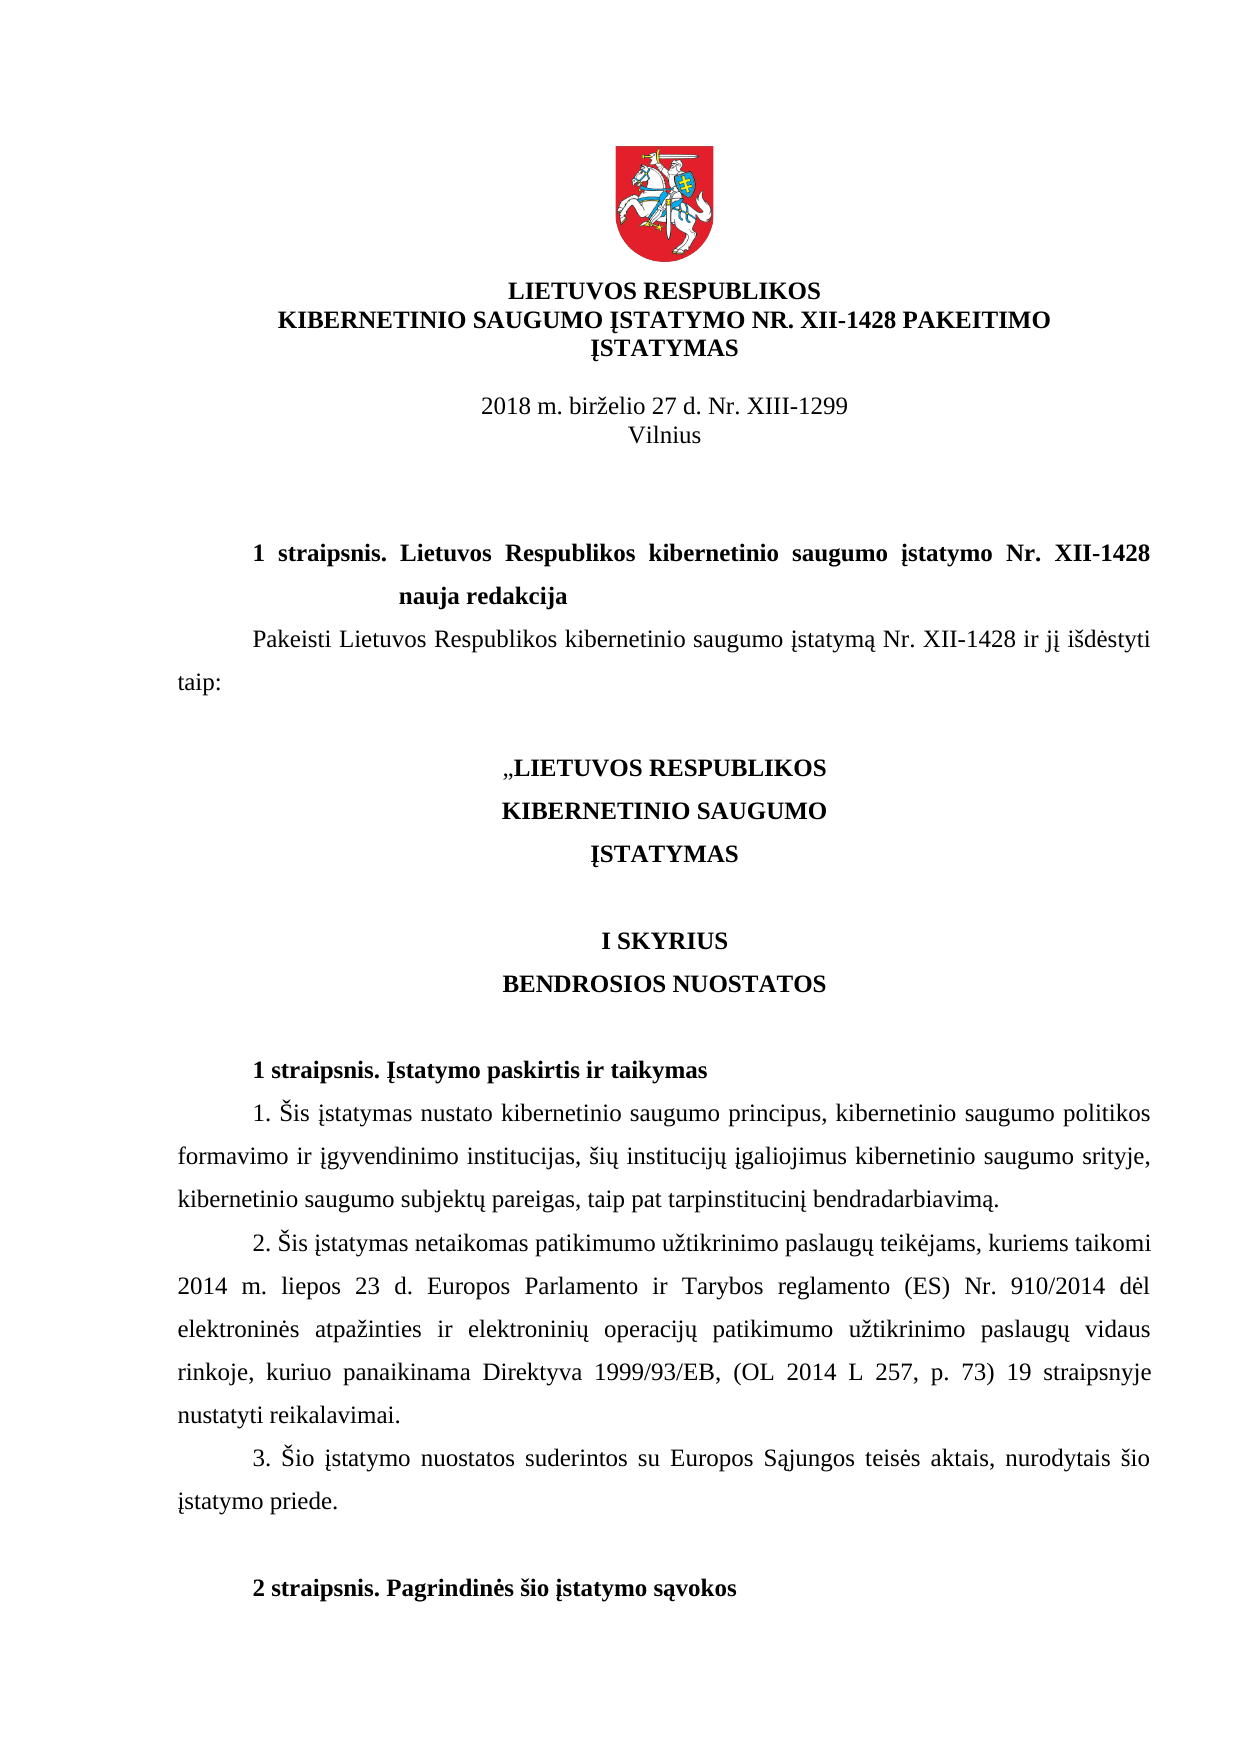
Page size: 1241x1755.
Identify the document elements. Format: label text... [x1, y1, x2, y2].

text KIBERNETINIO SAUGUMO ĮSTATYMO NR. XII-1428 PAKEITIMO [177, 305, 1152, 333]
text ĮSTATYMAS [177, 333, 1152, 362]
text 1. Šis įstatymas nustato kibernetinio saugumo principus, kibernetinio saugumo politikos formavimo ir įgyvendinimo institucijas, šių institucijų įgaliojimus kibernetinio saugumo srityje, kibernetinio saugumo subjektų pareigas, taip pat tarpinstitucinį bendradarbiavimą. [177, 1098, 1152, 1213]
text Vilnius [177, 420, 1152, 448]
text Pakeisti Lietuvos Respublikos kibernetinio saugumo įstatymą Nr. XII-1428 ir jį išdėstyti taip: [177, 624, 1152, 696]
text 1 straipsnis. Įstatymo paskirtis ir taikymas [177, 1055, 1152, 1084]
text KIBERNETINIO SAUGUMO [177, 796, 1152, 825]
text 2. Šis įstatymas netaikomas patikimumo užtikrinimo paslaugų teikėjams, kuriems taikomi 2014 m. liepos 23 d. Europos Parlamento ir Tarybos reglamento (ES) Nr. 910/2014 dėl elektroninės atpažinties ir elektroninių operacijų patikimumo užtikrinimo paslaugų vidaus rinkoje, kuriuo panaikinama Direktyva 1999/93/EB, (OL 2014 L 257, p. 73) 19 straipsnyje nustatyti reikalavimai. [177, 1228, 1152, 1429]
text 2 straipsnis. Pagrindinės šio įstatymo sąvokos [177, 1573, 1152, 1601]
text I SKYRIUS [177, 926, 1152, 954]
text „LIETUVOS RESPUBLIKOS [177, 753, 1152, 782]
text 2018 m. birželio 27 d. Nr. XIII-1299 [177, 391, 1152, 420]
text 1 straipsnis. Lietuvos Respublikos kibernetinio saugumo įstatymo Nr. XII-1428 nauja redakcija [252, 538, 1152, 609]
text BENDROSIOS NUOSTATOS [177, 969, 1152, 998]
text 3. Šio įstatymo nuostatos suderintos su Europos Sąjungos teisės aktais, nurodytais šio įstatymo priede. [177, 1443, 1152, 1515]
text ĮSTATYMAS [177, 839, 1152, 868]
text LIETUVOS RESPUBLIKOS [177, 276, 1152, 305]
